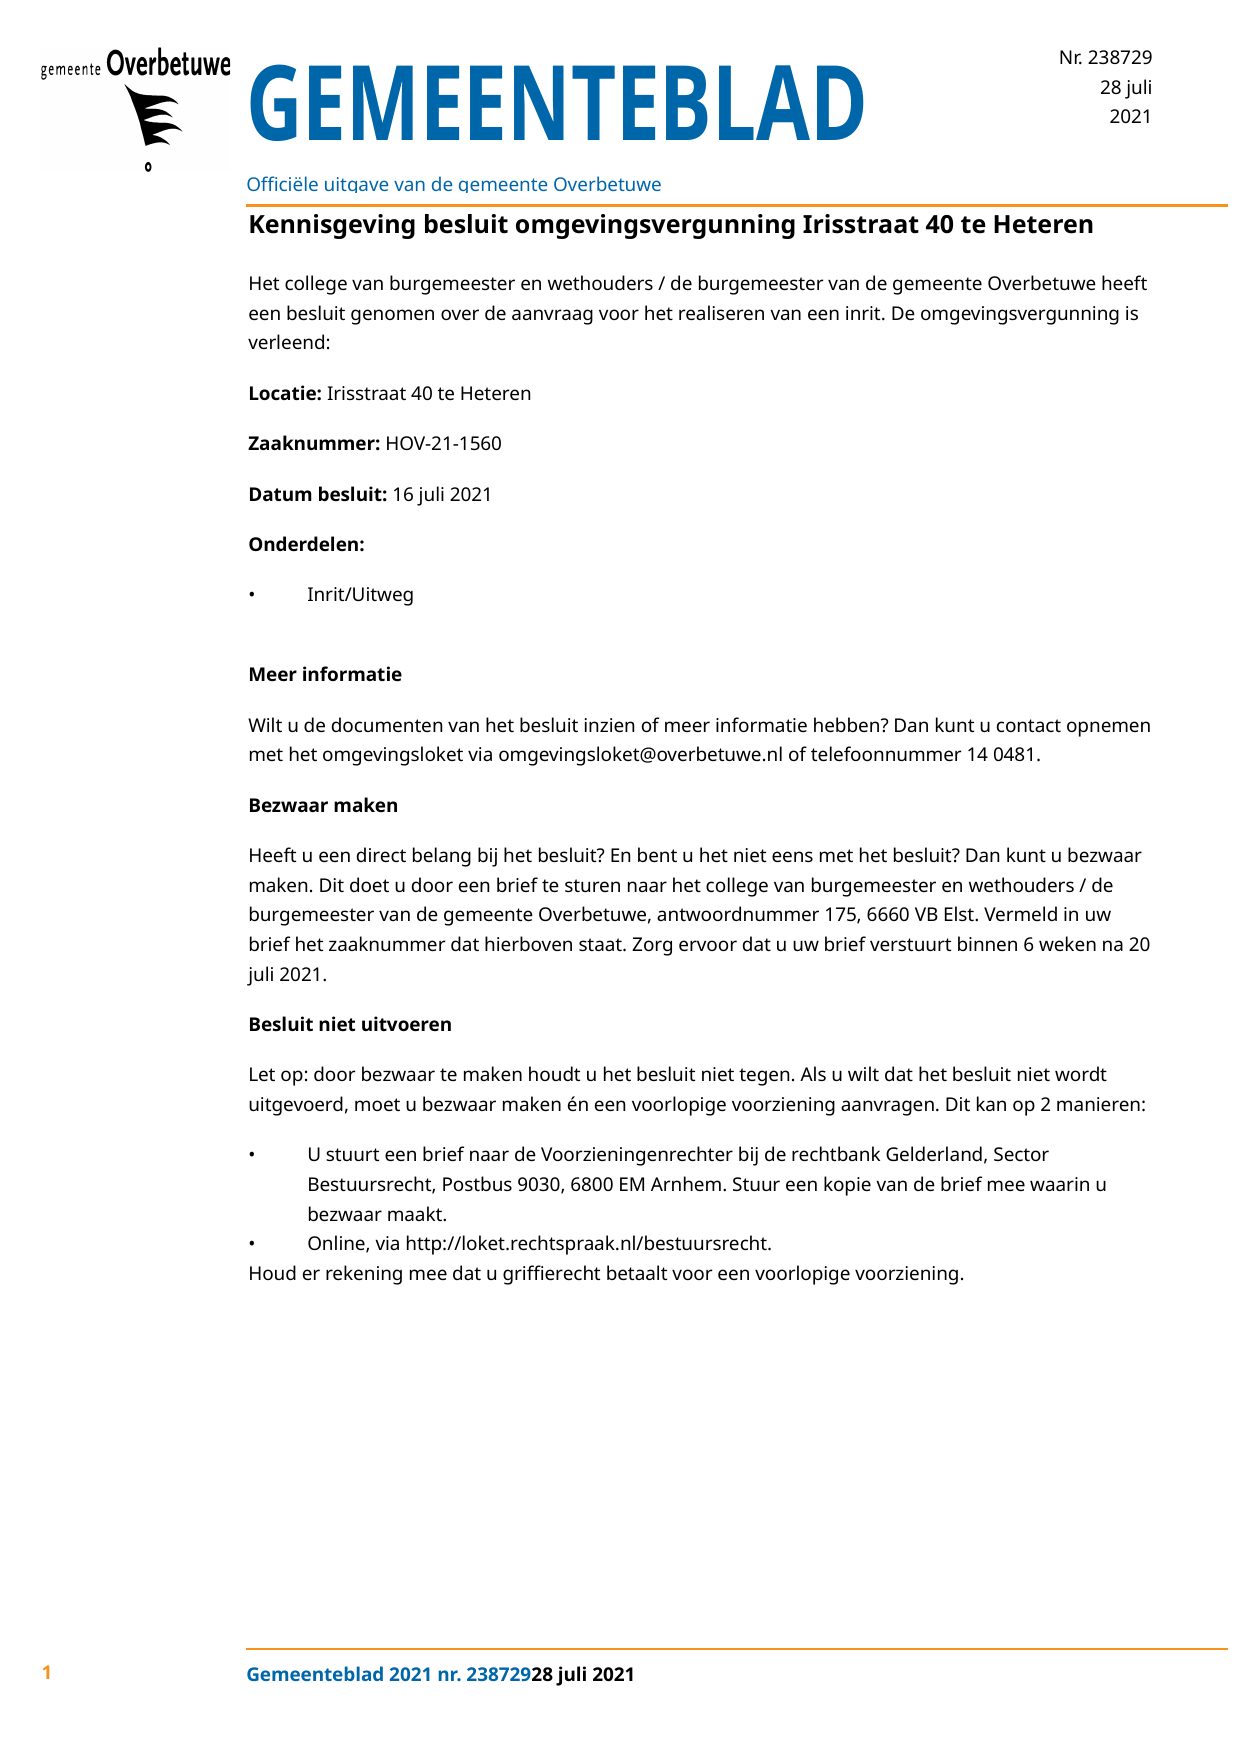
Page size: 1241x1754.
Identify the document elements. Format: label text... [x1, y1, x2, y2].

list U stuurt een brief naar de Voorzieningenrechter bij de rechtbank Gelderland, Sector Bestuursrecht, Postbus 9030, 6800 EM Arnhem. Stuur een kopie van de brief mee waarin u bezwaar maakt. [248, 1142, 1152, 1226]
text Het college van burgemeester en wethouders / de burgemeester van de gemeente Overbetuwe heeft een besluit genomen over de aanvraag voor het realiseren van een inrit. De omgevingsvergunning is verleend: [248, 270, 1152, 355]
text Zaaknummer: HOV-21-1560 [248, 430, 1152, 456]
text Bezwaar maken [248, 792, 1152, 818]
text Meer informatie [248, 662, 1152, 687]
text Kennisgeving besluit omgevingsvergunning Irisstraat 40 te Heteren [248, 207, 1152, 241]
picture [41, 47, 231, 172]
text Let op: door bezwaar te maken houdt u het besluit niet tegen. Als u wilt dat het besluit niet wordt uitgevoerd, moet u bezwaar maken én een voorlopige voorziening aanvragen. Dit kan op 2 manieren: [248, 1062, 1152, 1117]
text Besluit niet uitvoeren [248, 1011, 1152, 1037]
list Online, via http://loket.rechtspraak.nl/bestuursrecht. [248, 1230, 1152, 1256]
text Locatie: Irisstraat 40 te Heteren [248, 380, 1152, 406]
text Wilt u de documenten van het besluit inzien of meer informatie hebben? Dan kunt u contact opnemen met het omgevingsloket via omgevingsloket@overbetuwe.nl of telefoonnummer 14 0481. [248, 712, 1152, 767]
text Datum besluit: 16 juli 2021 [248, 481, 1152, 506]
list Inrit/Uitweg [248, 582, 1152, 607]
text Onderdelen: [248, 531, 1152, 557]
text Heeft u een direct belang bij het besluit? En bent u het niet eens met het besluit? Dan kunt u bezwaar maken. Dit doet u door een brief te sturen naar het college van burgemeester en wethouders / de burgemeester van de gemeente Overbetuwe, antwoordnummer 175, 6660 VB Elst. Vermeld in uw brief het zaaknummer dat hierboven staat. Zorg ervoor dat u uw brief verstuurt binnen 6 weken na 20 juli 2021. [248, 842, 1152, 986]
text Houd er rekening mee dat u griffierecht betaalt voor een voorlopige voorziening. [248, 1260, 1152, 1286]
